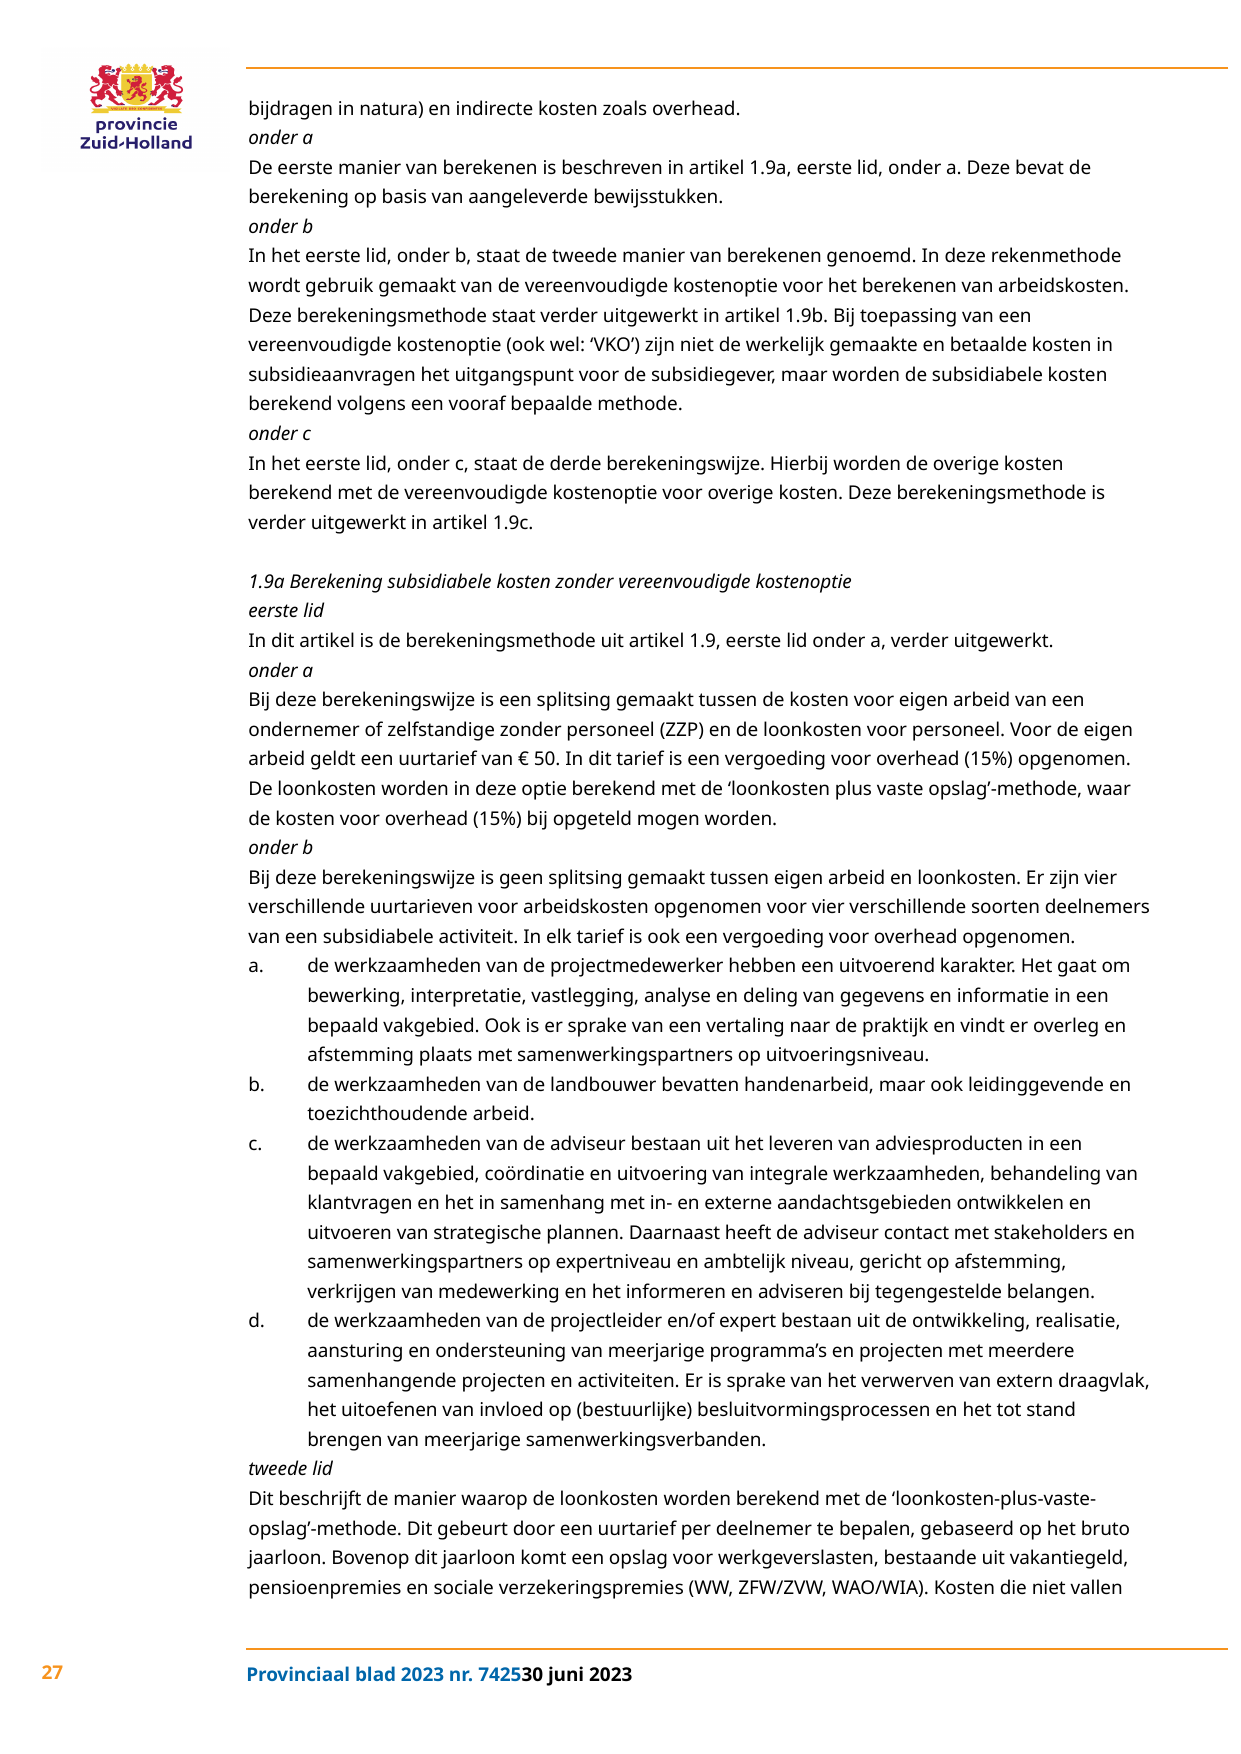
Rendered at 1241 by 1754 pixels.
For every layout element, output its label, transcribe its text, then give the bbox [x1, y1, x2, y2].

text In het eerste lid, onder b, staat de tweede manier van berekenen genoemd. In deze rekenmethode wordt gebruik gemaakt van de vereenvoudigde kostenoptie voor het berekenen van arbeidskosten. Deze berekeningsmethode staat verder uitgewerkt in artikel 1.9b. Bij toepassing van een vereenvoudigde kostenoptie (ook wel: ‘VKO’) zijn niet de werkelijk gemaakte en betaalde kosten in subsidieaanvragen het uitgangspunt voor de subsidiegever, maar worden de subsidiabele kosten berekend volgens een vooraf bepaalde methode. [248, 243, 1152, 416]
list de werkzaamheden van de landbouwer bevatten handenarbeid, maar ook leidinggevende en toezichthoudende arbeid. [248, 1071, 1152, 1126]
text tweede lid [248, 1456, 1152, 1481]
text Dit beschrijft de manier waarop de loonkosten worden berekend met de ‘loonkosten-plus-vaste-opslag’-methode. Dit gebeurt door een uurtarief per deelnemer te bepalen, gebaseerd op het bruto jaarloon. Bovenop dit jaarloon komt een opslag voor werkgeverslasten, bestaande uit vakantiegeld, pensioenpremies en sociale verzekeringspremies (WW, ZFW/ZVW, WAO/WIA). Kosten die niet vallen [248, 1485, 1152, 1600]
text onder b [248, 213, 1152, 239]
text onder a [248, 124, 1152, 150]
text bijdragen in natura) en indirecte kosten zoals overhead. [248, 95, 1152, 121]
text In dit artikel is de berekeningsmethode uit artikel 1.9, eerste lid onder a, verder uitgewerkt. [248, 627, 1152, 653]
text onder a [248, 657, 1152, 683]
text In het eerste lid, onder c, staat de derde berekeningswijze. Hierbij worden de overige kosten berekend met de vereenvoudigde kostenoptie voor overige kosten. Deze berekeningsmethode is verder uitgewerkt in artikel 1.9c. [248, 450, 1152, 535]
list de werkzaamheden van de adviseur bestaan uit het leveren van adviesproducten in een bepaald vakgebied, coördinatie en uitvoering van integrale werkzaamheden, behandeling van klantvragen en het in samenhang met in- en externe aandachtsgebieden ontwikkelen en uitvoeren van strategische plannen. Daarnaast heeft de adviseur contact met stakeholders en samenwerkingspartners op expertniveau en ambtelijk niveau, gericht op afstemming, verkrijgen van medewerking en het informeren en adviseren bij tegengestelde belangen. [248, 1130, 1152, 1304]
text Bij deze berekeningswijze is geen splitsing gemaakt tussen eigen arbeid en loonkosten. Er zijn vier verschillende uurtarieven voor arbeidskosten opgenomen voor vier verschillende soorten deelnemers van een subsidiabele activiteit. In elk tarief is ook een vergoeding voor overhead opgenomen. [248, 864, 1152, 949]
list de werkzaamheden van de projectleider en/of expert bestaan uit de ontwikkeling, realisatie, aansturing en ondersteuning van meerjarige programma’s en projecten met meerdere samenhangende projecten en activiteiten. Er is sprake van het verwerven van extern draagvlak, het uitoefenen van invloed op (bestuurlijke) besluitvormingsprocessen en het tot stand brengen van meerjarige samenwerkingsverbanden. [248, 1308, 1152, 1452]
text De eerste manier van berekenen is beschreven in artikel 1.9a, eerste lid, onder a. Deze bevat de berekening op basis van aangeleverde bewijsstukken. [248, 154, 1152, 209]
list de werkzaamheden van de projectmedewerker hebben een uitvoerend karakter. Het gaat om bewerking, interpretatie, vastlegging, analyse en deling van gegevens en informatie in een bepaald vakgebied. Ook is er sprake van een vertaling naar de praktijk en vindt er overleg en afstemming plaats met samenwerkingspartners op uitvoeringsniveau. [248, 953, 1152, 1067]
text 1.9a Berekening subsidiabele kosten zonder vereenvoudigde kostenoptie [248, 568, 1152, 594]
text onder b [248, 834, 1152, 860]
text eerste lid [248, 598, 1152, 623]
text onder c [248, 420, 1152, 446]
picture [41, 47, 231, 172]
text Bij deze berekeningswijze is een splitsing gemaakt tussen de kosten voor eigen arbeid van een ondernemer of zelfstandige zonder personeel (ZZP) en de loonkosten voor personeel. Voor de eigen arbeid geldt een uurtarief van € 50. In dit tarief is een vergoeding voor overhead (15%) opgenomen. De loonkosten worden in deze optie berekend met de ‘loonkosten plus vaste opslag’-methode, waar de kosten voor overhead (15%) bij opgeteld mogen worden. [248, 686, 1152, 831]
